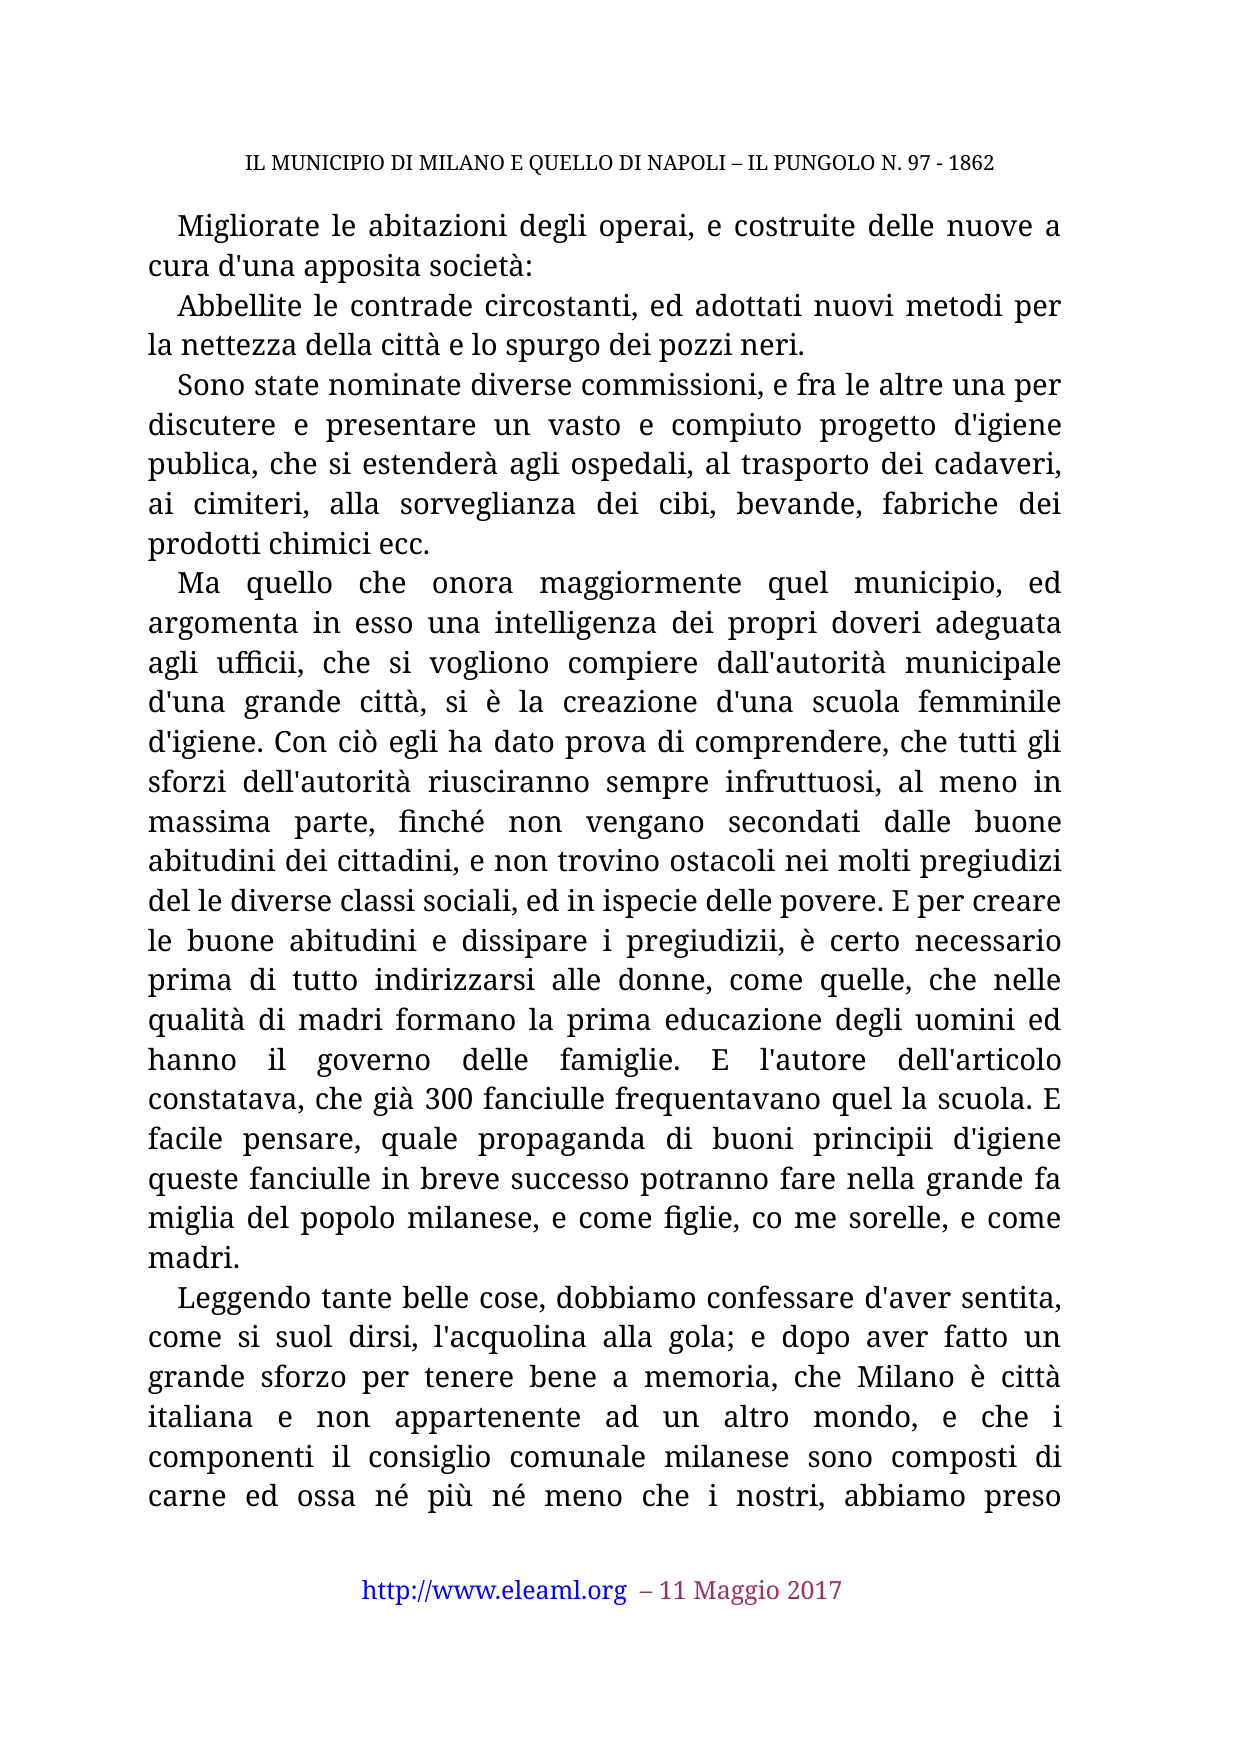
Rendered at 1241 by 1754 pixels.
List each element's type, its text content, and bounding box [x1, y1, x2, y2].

text Leggendo tante belle cose, dobbiamo confessare d'aver sentita, come si suol dirsi, l'acquolina alla gola; e dopo aver fatto un grande sforzo per tenere bene a memoria, che Milano è città italiana e non appartenente ad un altro mondo, e che i componenti il consiglio comunale milanese sono composti di carne ed ossa né più né meno che i nostri, abbiamo preso [148, 1277, 1063, 1515]
text Abbellite le contrade circostanti, ed adottati nuovi metodi per la nettezza della città e lo spurgo dei pozzi neri. [148, 285, 1063, 364]
text Migliorate le abitazioni degli operai, e costruite delle nuove a cura d'una apposita società: [148, 206, 1063, 285]
text Ma quello che onora maggiormente quel municipio, ed argomenta in esso una intelligenza dei propri doveri adeguata agli ufficii, che si vogliono compiere dall'autorità municipale d'una grande città, si è la creazione d'una scuola femminile d'igiene. Con ciò egli ha dato prova di comprendere, che tutti gli sforzi dell'autorità riusciranno sempre infruttuosi, al meno in massima parte, finché non vengano secondati dalle buone abitudini dei cittadini, e non trovino ostacoli nei molti pregiudizi del le diverse classi sociali, ed in ispecie delle povere. E per creare le buone abitudini e dissipare i pregiudizii, è certo necessario prima di tutto indirizzarsi alle donne, come quelle, che nelle qualità di madri formano la prima educazione degli uomini ed hanno il governo delle famiglie. E l'autore dell'articolo constatava, che già 300 fanciulle frequentavano quel la scuola. E facile pensare, quale propaganda di buoni principii d'igiene queste fanciulle in breve successo potranno fare nella grande fa miglia del popolo milanese, e come figlie, co me sorelle, e come madri. [148, 563, 1063, 1277]
text Sono state nominate diverse commissioni, e fra le altre una per discutere e presentare un vasto e compiuto progetto d'igiene publica, che si estenderà agli ospedali, al trasporto dei cadaveri, ai cimiteri, alla sorveglianza dei cibi, bevande, fabriche dei prodotti chimici ecc. [148, 364, 1063, 563]
